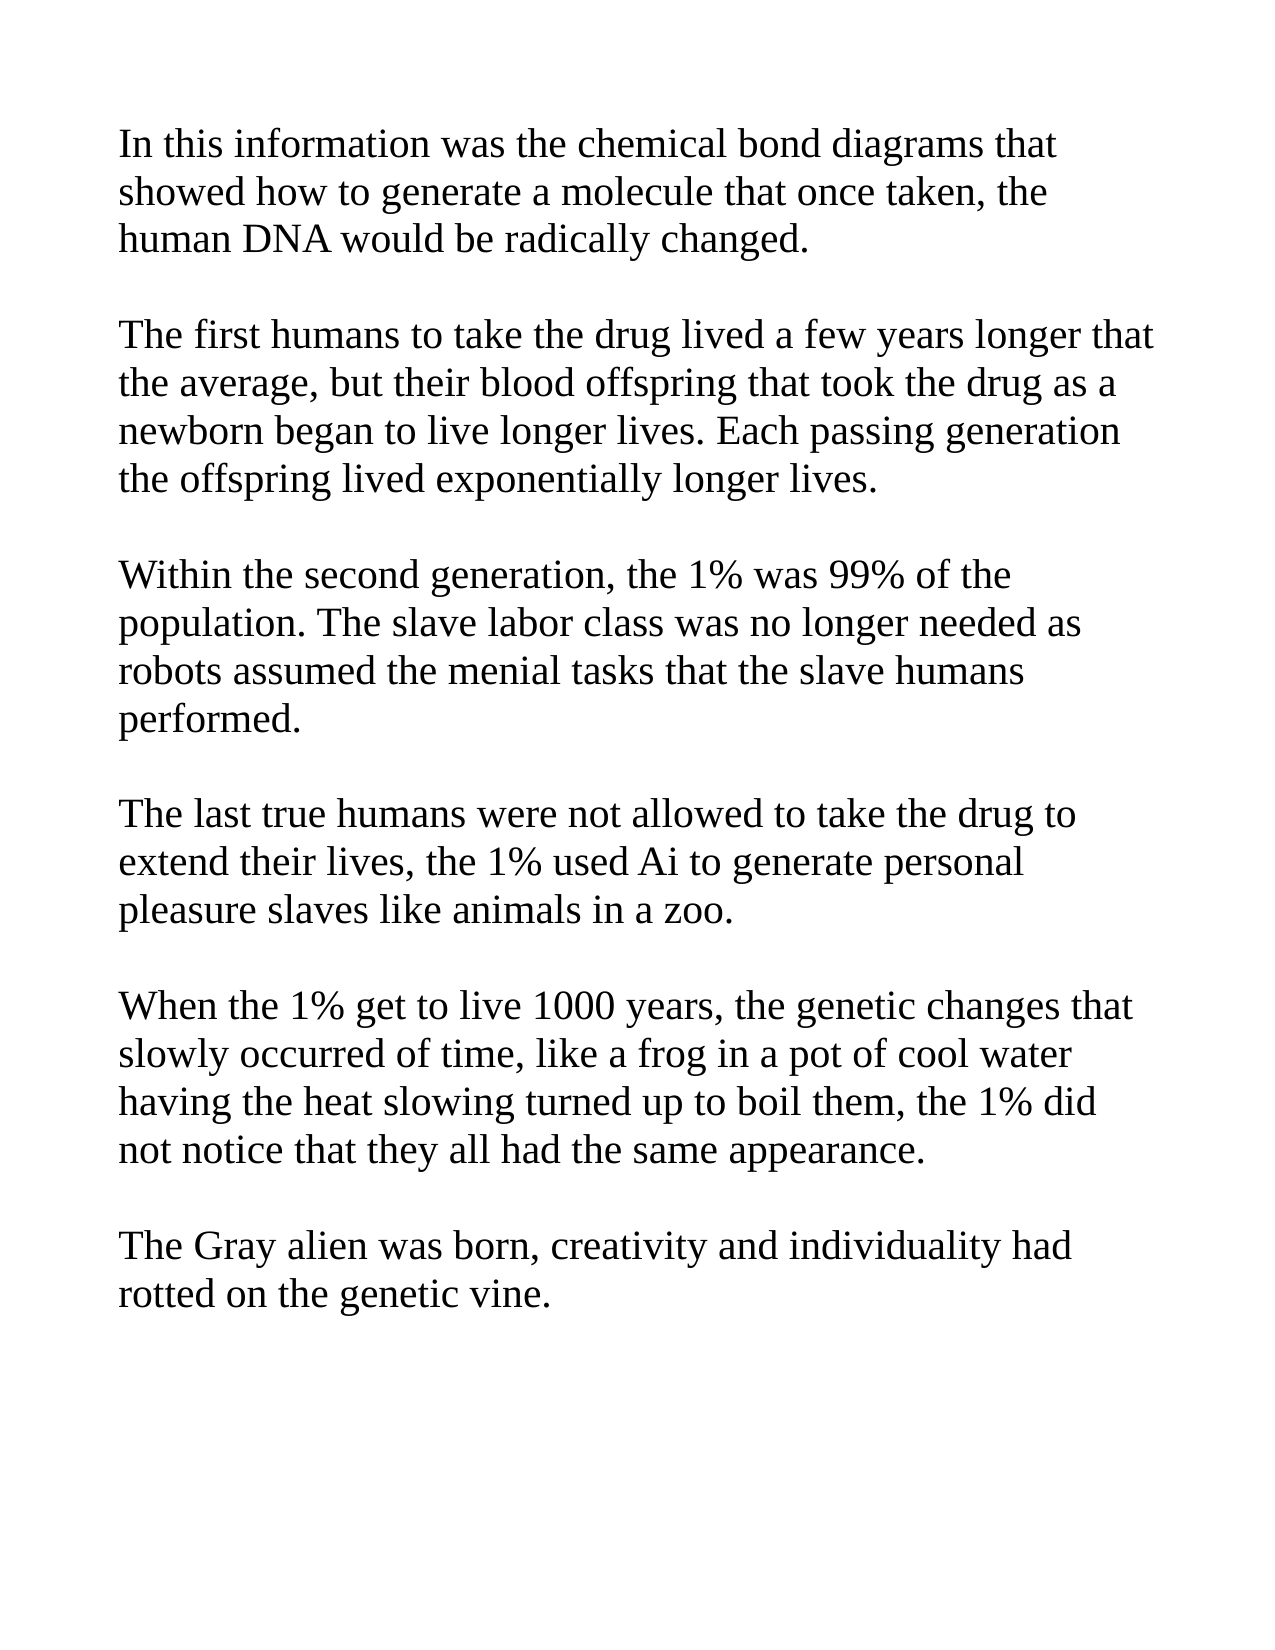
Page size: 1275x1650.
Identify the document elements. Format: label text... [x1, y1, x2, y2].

text When the 1% get to live 1000 years, the genetic changes that slowly occurred of time, like a frog in a pot of cool water having the heat slowing turned up to boil them, the 1% did not notice that they all had the same appearance. [118, 981, 1157, 1172]
text In this information was the chemical bond diagrams that showed how to generate a molecule that once taken, the human DNA would be radically changed. [118, 118, 1157, 262]
text The first humans to take the drug lived a few years longer that the average, but their blood offspring that took the drug as a newborn began to live longer lives. Each passing generation the offspring lived exponentially longer lives. [118, 310, 1157, 501]
text Within the second generation, the 1% was 99% of the population. The slave labor class was no longer needed as robots assumed the menial tasks that the slave humans performed. [118, 549, 1157, 741]
text The Gray alien was born, creativity and individuality had rotted on the genetic vine. [118, 1220, 1157, 1316]
text The last true humans were not allowed to take the drug to extend their lives, the 1% used Ai to generate personal pleasure slaves like animals in a zoo. [118, 789, 1157, 933]
